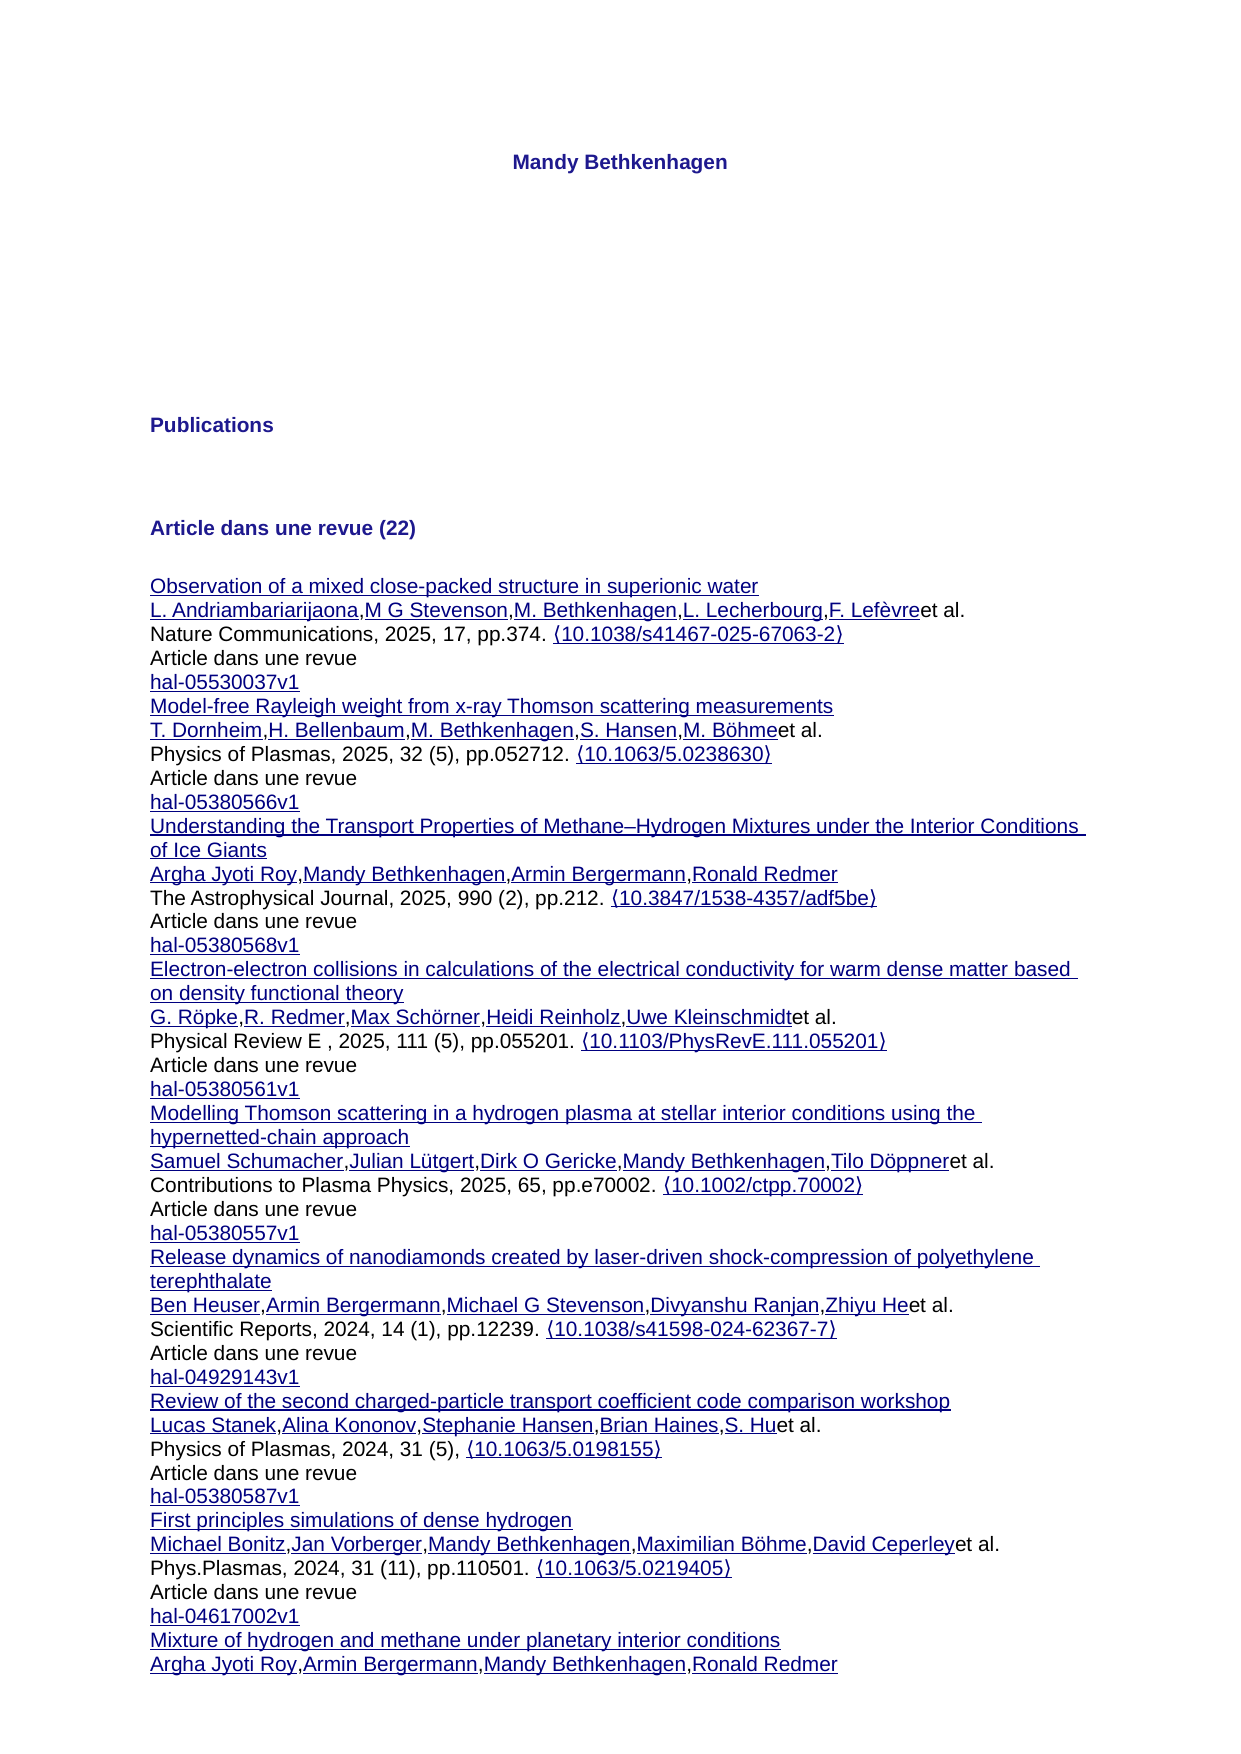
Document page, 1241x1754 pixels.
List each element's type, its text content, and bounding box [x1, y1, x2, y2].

subtitle Article dans une revue (22) [150, 516, 1090, 539]
table_cell Understanding the Transport Properties of Methane–Hydrogen Mixtures under the Interior Conditions of Ice Giants Argha Jyoti Roy,Mandy Bethkenhagen,Armin Bergermann,Ronald Redmer The Astrophysical Journal, 2025, 990 (2), pp.212. ⟨10.3847/1538-4357/adf5be⟩ Article dans une revue hal-05380568v1 [150, 814, 1090, 957]
table_cell First principles simulations of dense hydrogen Michael Bonitz,Jan Vorberger,Mandy Bethkenhagen,Maximilian Böhme,David Ceperleyet al. Phys.Plasmas, 2024, 31 (11), pp.110501. ⟨10.1063/5.0219405⟩ Article dans une revue hal-04617002v1 [150, 1508, 1090, 1628]
table_cell Review of the second charged-particle transport coefficient code comparison workshop Lucas Stanek,Alina Kononov,Stephanie Hansen,Brian Haines,S. Huet al. Physics of Plasmas, 2024, 31 (5), ⟨10.1063/5.0198155⟩ Article dans une revue hal-05380587v1 [150, 1389, 1090, 1508]
subtitle Publications [150, 412, 1090, 436]
table_cell Electron-electron collisions in calculations of the electrical conductivity for warm dense matter based on density functional theory G. Röpke,R. Redmer,Max Schörner,Heidi Reinholz,Uwe Kleinschmidtet al. Physical Review E , 2025, 111 (5), pp.055201. ⟨10.1103/PhysRevE.111.055201⟩ Article dans une revue hal-05380561v1 [150, 957, 1090, 1101]
table_cell Release dynamics of nanodiamonds created by laser-driven shock-compression of polyethylene terephthalate Ben Heuser,Armin Bergermann,Michael G Stevenson,Divyanshu Ranjan,Zhiyu Heet al. Scientific Reports, 2024, 14 (1), pp.12239. ⟨10.1038/s41598-024-62367-7⟩ Article dans une revue hal-04929143v1 [150, 1245, 1090, 1388]
table_cell Modelling Thomson scattering in a hydrogen plasma at stellar interior conditions using the hypernetted‐chain approach Samuel Schumacher,Julian Lütgert,Dirk O Gericke,Mandy Bethkenhagen,Tilo Döppneret al. Contributions to Plasma Physics, 2025, 65, pp.e70002. ⟨10.1002/ctpp.70002⟩ Article dans une revue hal-05380557v1 [150, 1101, 1090, 1245]
table_header Observation of a mixed close-packed structure in superionic water L. Andriambariarijaona,M G Stevenson,M. Bethkenhagen,L. Lecherbourg,F. Lefèvreet al. Nature Communications, 2025, 17, pp.374. ⟨10.1038/s41467-025-67063-2⟩ Article dans une revue hal-05530037v1 [150, 574, 1090, 694]
table_cell Model-free Rayleigh weight from x-ray Thomson scattering measurements T. Dornheim,H. Bellenbaum,M. Bethkenhagen,S. Hansen,M. Böhmeet al. Physics of Plasmas, 2025, 32 (5), pp.052712. ⟨10.1063/5.0238630⟩ Article dans une revue hal-05380566v1 [150, 694, 1090, 813]
subtitle Mandy Bethkenhagen [150, 150, 1090, 174]
table_cell Mixture of hydrogen and methane under planetary interior conditions Argha Jyoti Roy,Armin Bergermann,Mandy Bethkenhagen,Ronald Redmer [150, 1628, 1090, 1676]
